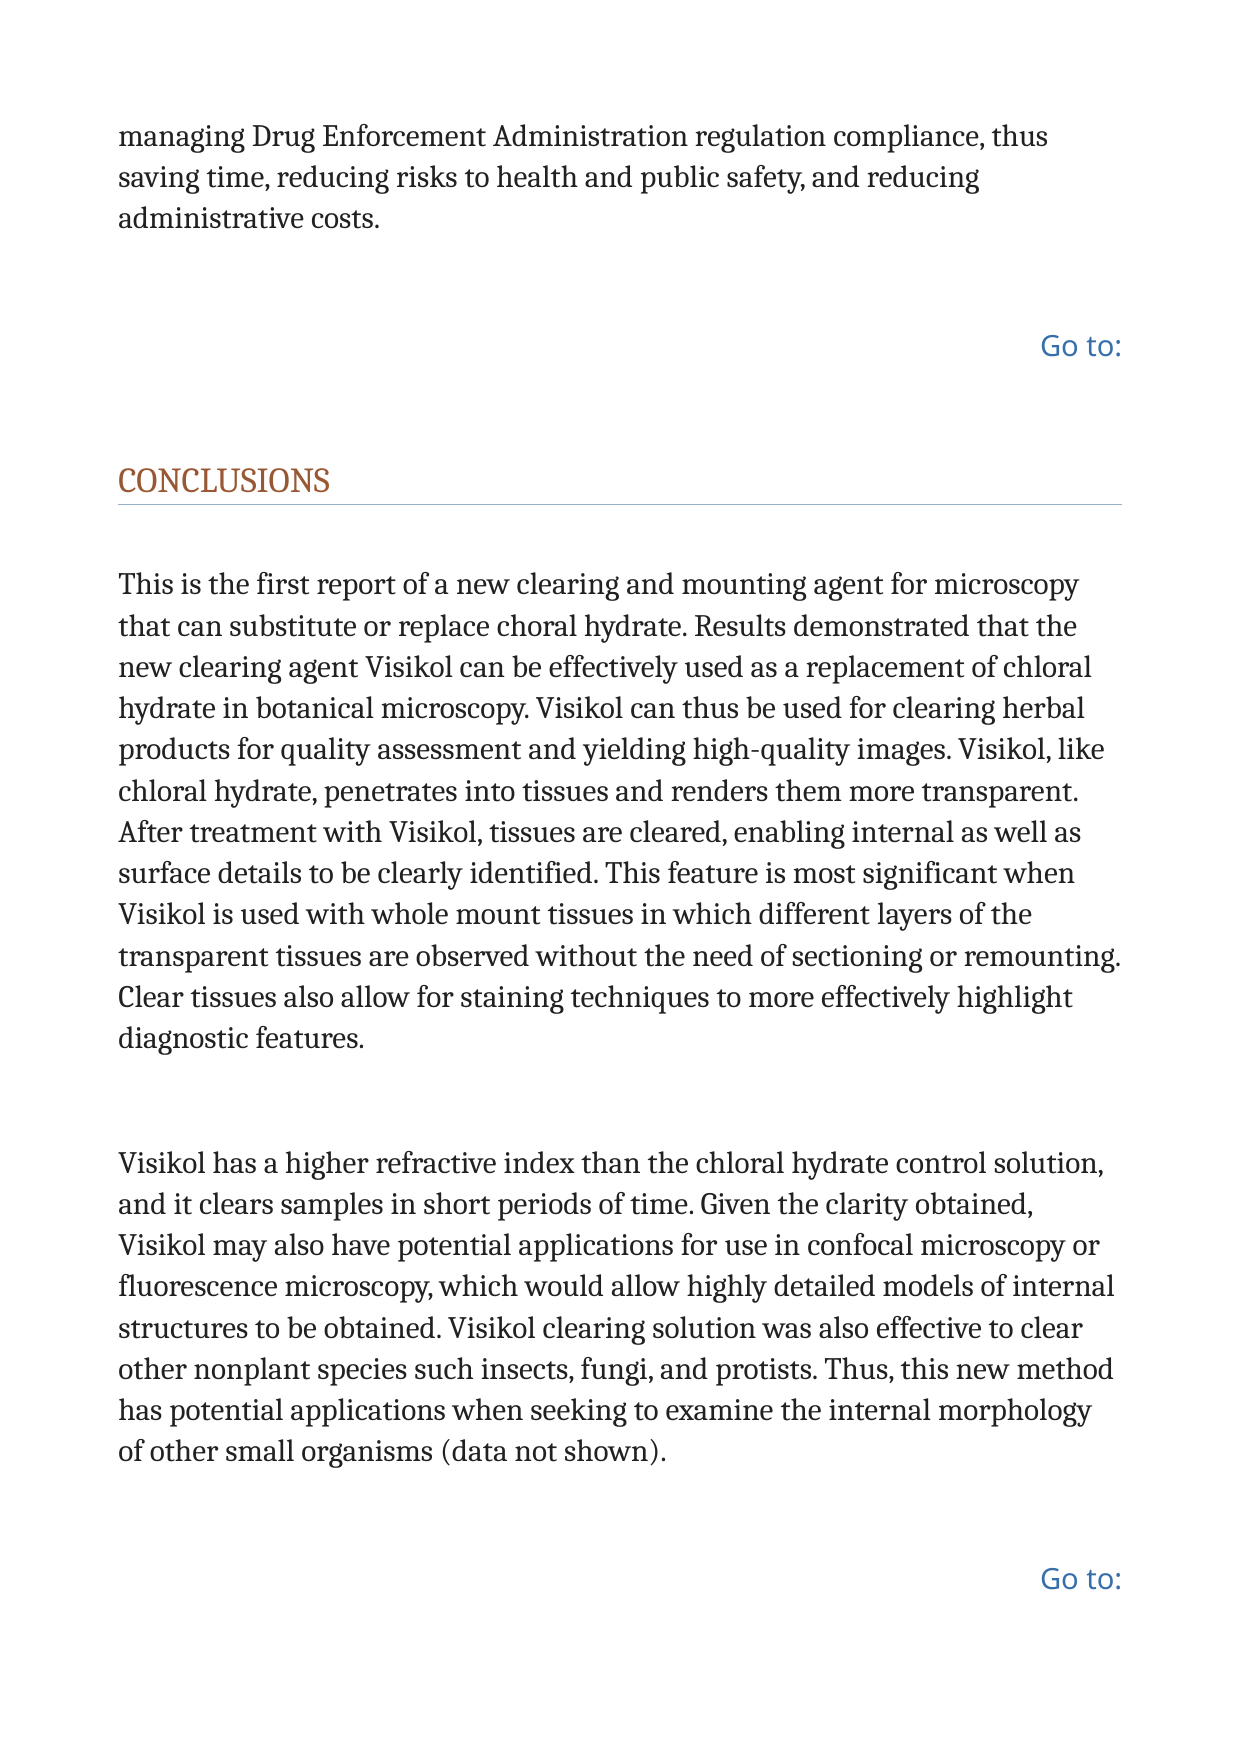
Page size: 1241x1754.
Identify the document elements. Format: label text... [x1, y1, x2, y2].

text This is the first report of a new clearing and mounting agent for microscopy that can substitute or replace choral hydrate. Results demonstrated that the new clearing agent Visikol can be effectively used as a replacement of chloral hydrate in botanical microscopy. Visikol can thus be used for clearing herbal products for quality assessment and yielding high-quality images. Visikol, like chloral hydrate, penetrates into tissues and renders them more transparent. After treatment with Visikol, tissues are cleared, enabling internal as well as surface details to be clearly identified. This feature is most significant when Visikol is used with whole mount tissues in which different layers of the transparent tissues are observed without the need of sectioning or remounting. Clear tissues also allow for staining techniques to more effectively highlight diagnostic features. [118, 567, 1122, 1056]
text Visikol has a higher refractive index than the chloral hydrate control solution, and it clears samples in short periods of time. Given the clarity obtained, Visikol may also have potential applications for use in confocal microscopy or fluorescence microscopy, which would allow highly detailed models of internal structures to be obtained. Visikol clearing solution was also effective to clear other nonplant species such insects, fungi, and protists. Thus, this new method has potential applications when seeking to examine the internal morphology of other small organisms (data not shown). [118, 1145, 1122, 1469]
text managing Drug Enforcement Administration regulation compliance, thus saving time, reducing risks to health and public safety, and reducing administrative costs. [118, 118, 1122, 237]
text Go to: [118, 325, 1122, 365]
subtitle CONCLUSIONS [118, 454, 1122, 504]
text Go to: [118, 1558, 1122, 1598]
